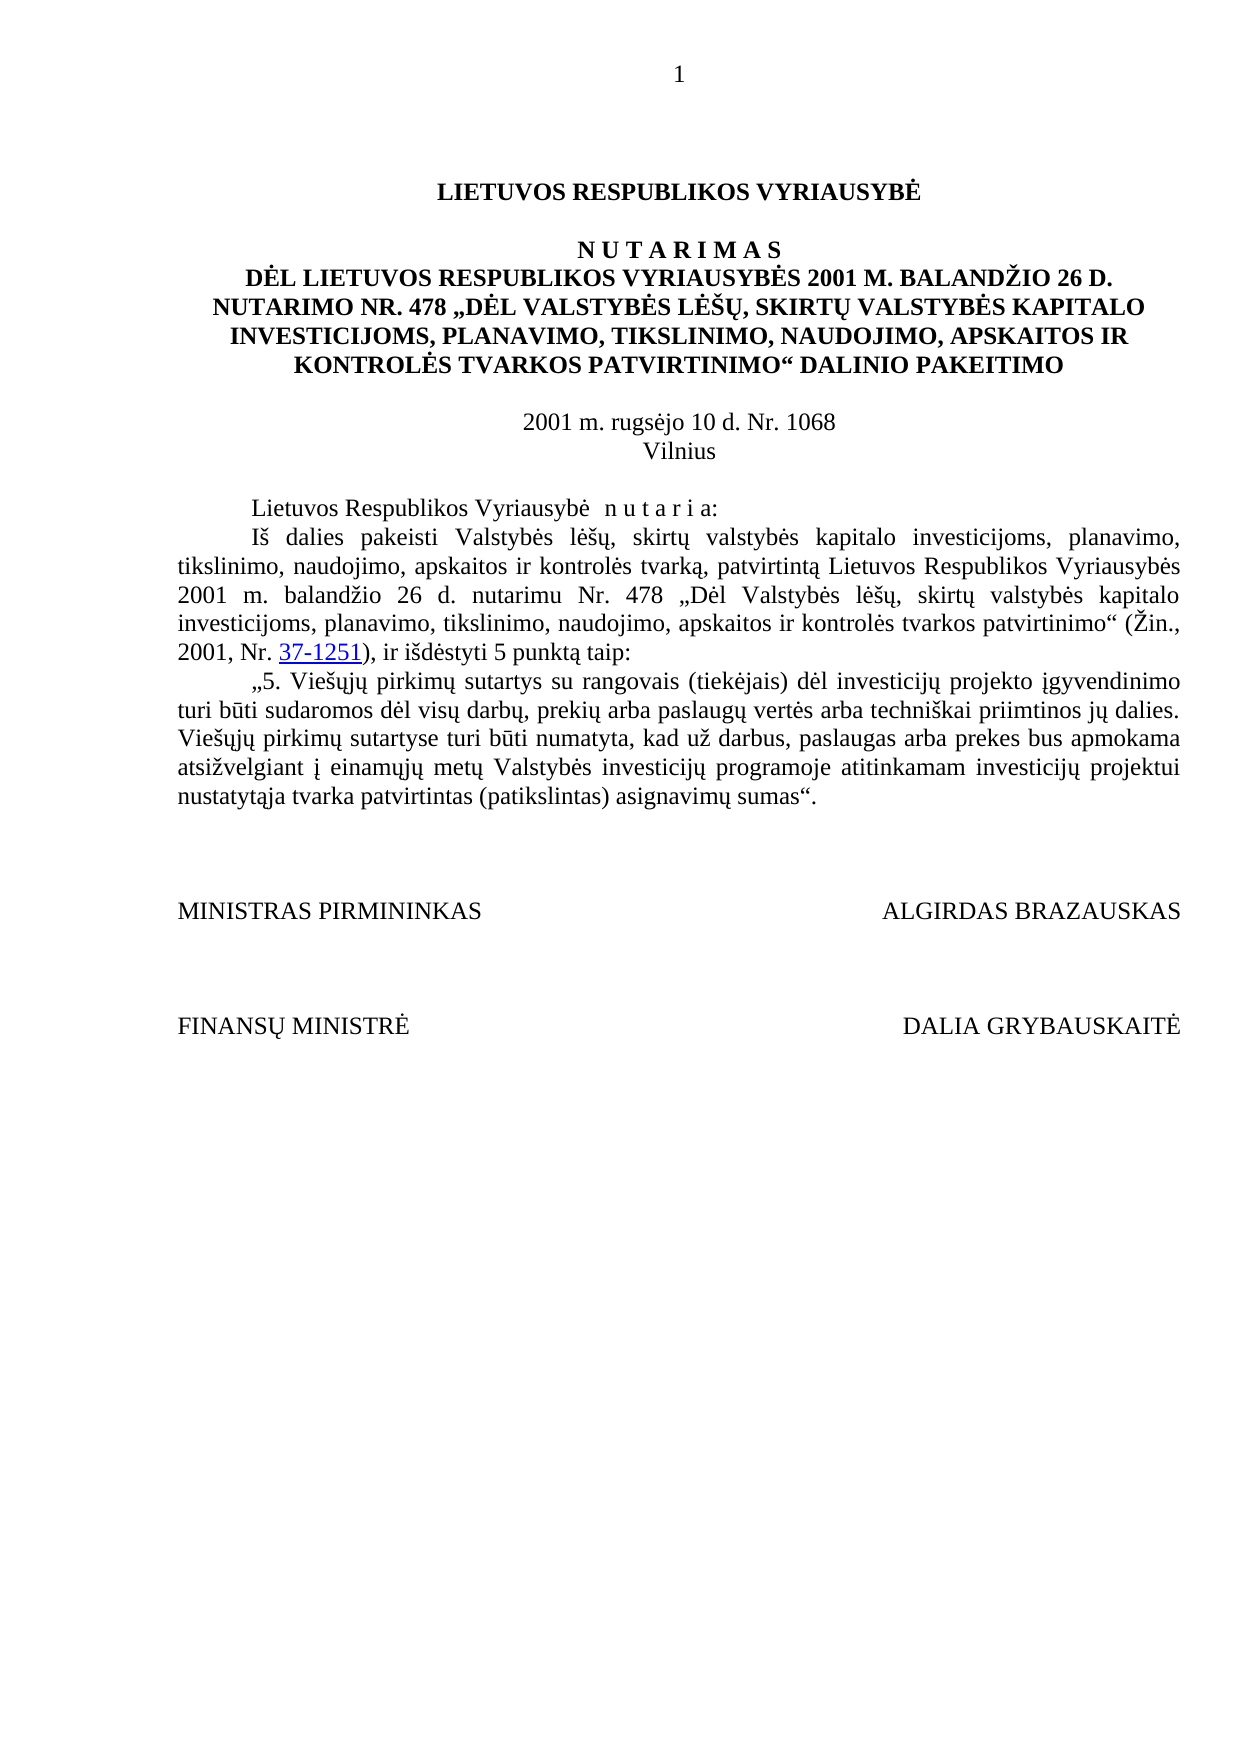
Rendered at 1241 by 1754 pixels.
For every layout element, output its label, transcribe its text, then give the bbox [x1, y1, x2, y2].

text „5. Viešųjų pirkimų sutartys su rangovais (tiekėjais) dėl investicijų projekto įgyvendinimo turi būti sudaromos dėl visų darbų, prekių arba paslaugų vertės arba techniškai priimtinos jų dalies. Viešųjų pirkimų sutartyse turi būti numatyta, kad už darbus, paslaugas arba prekes bus apmokama atsižvelgiant į einamųjų metų Valstybės investicijų programoje atitinkamam investicijų projektui nustatytąja tvarka patvirtintas (patikslintas) asignavimų sumas“. [177, 666, 1181, 810]
text MINISTRAS PIRMININKAS ALGIRDAS BRAZAUSKAS [177, 896, 1181, 925]
text LIETUVOS RESPUBLIKOS VYRIAUSYBĖ [177, 177, 1181, 206]
text FINANSŲ MINISTRĖ DALIA GRYBAUSKAITĖ [177, 1011, 1181, 1040]
text Vilnius [177, 436, 1181, 465]
text DĖL LIETUVOS RESPUBLIKOS VYRIAUSYBĖS 2001 M. BALANDŽIO 26 D. NUTARIMO NR. 478 „DĖL VALSTYBĖS LĖŠŲ, SKIRTŲ VALSTYBĖS KAPITALO INVESTICIJOMS, PLANAVIMO, TIKSLINIMO, NAUDOJIMO, APSKAITOS IR KONTROLĖS TVARKOS PATVIRTINIMO“ DALINIO PAKEITIMO [177, 263, 1181, 378]
text 2001 m. rugsėjo 10 d. Nr. 1068 [177, 407, 1181, 436]
text N U T A R I M A S [177, 235, 1181, 263]
text Lietuvos Respublikos Vyriausybė nutaria: [177, 493, 1181, 522]
text Iš dalies pakeisti Valstybės lėšų, skirtų valstybės kapitalo investicijoms, planavimo, tikslinimo, naudojimo, apskaitos ir kontrolės tvarką, patvirtintą Lietuvos Respublikos Vyriausybės 2001 m. balandžio 26 d. nutarimu Nr. 478 „Dėl Valstybės lėšų, skirtų valstybės kapitalo investicijoms, planavimo, tikslinimo, naudojimo, apskaitos ir kontrolės tvarkos patvirtinimo“ (Žin., 2001, Nr. 37-1251), ir išdėstyti 5 punktą taip: [177, 522, 1181, 666]
